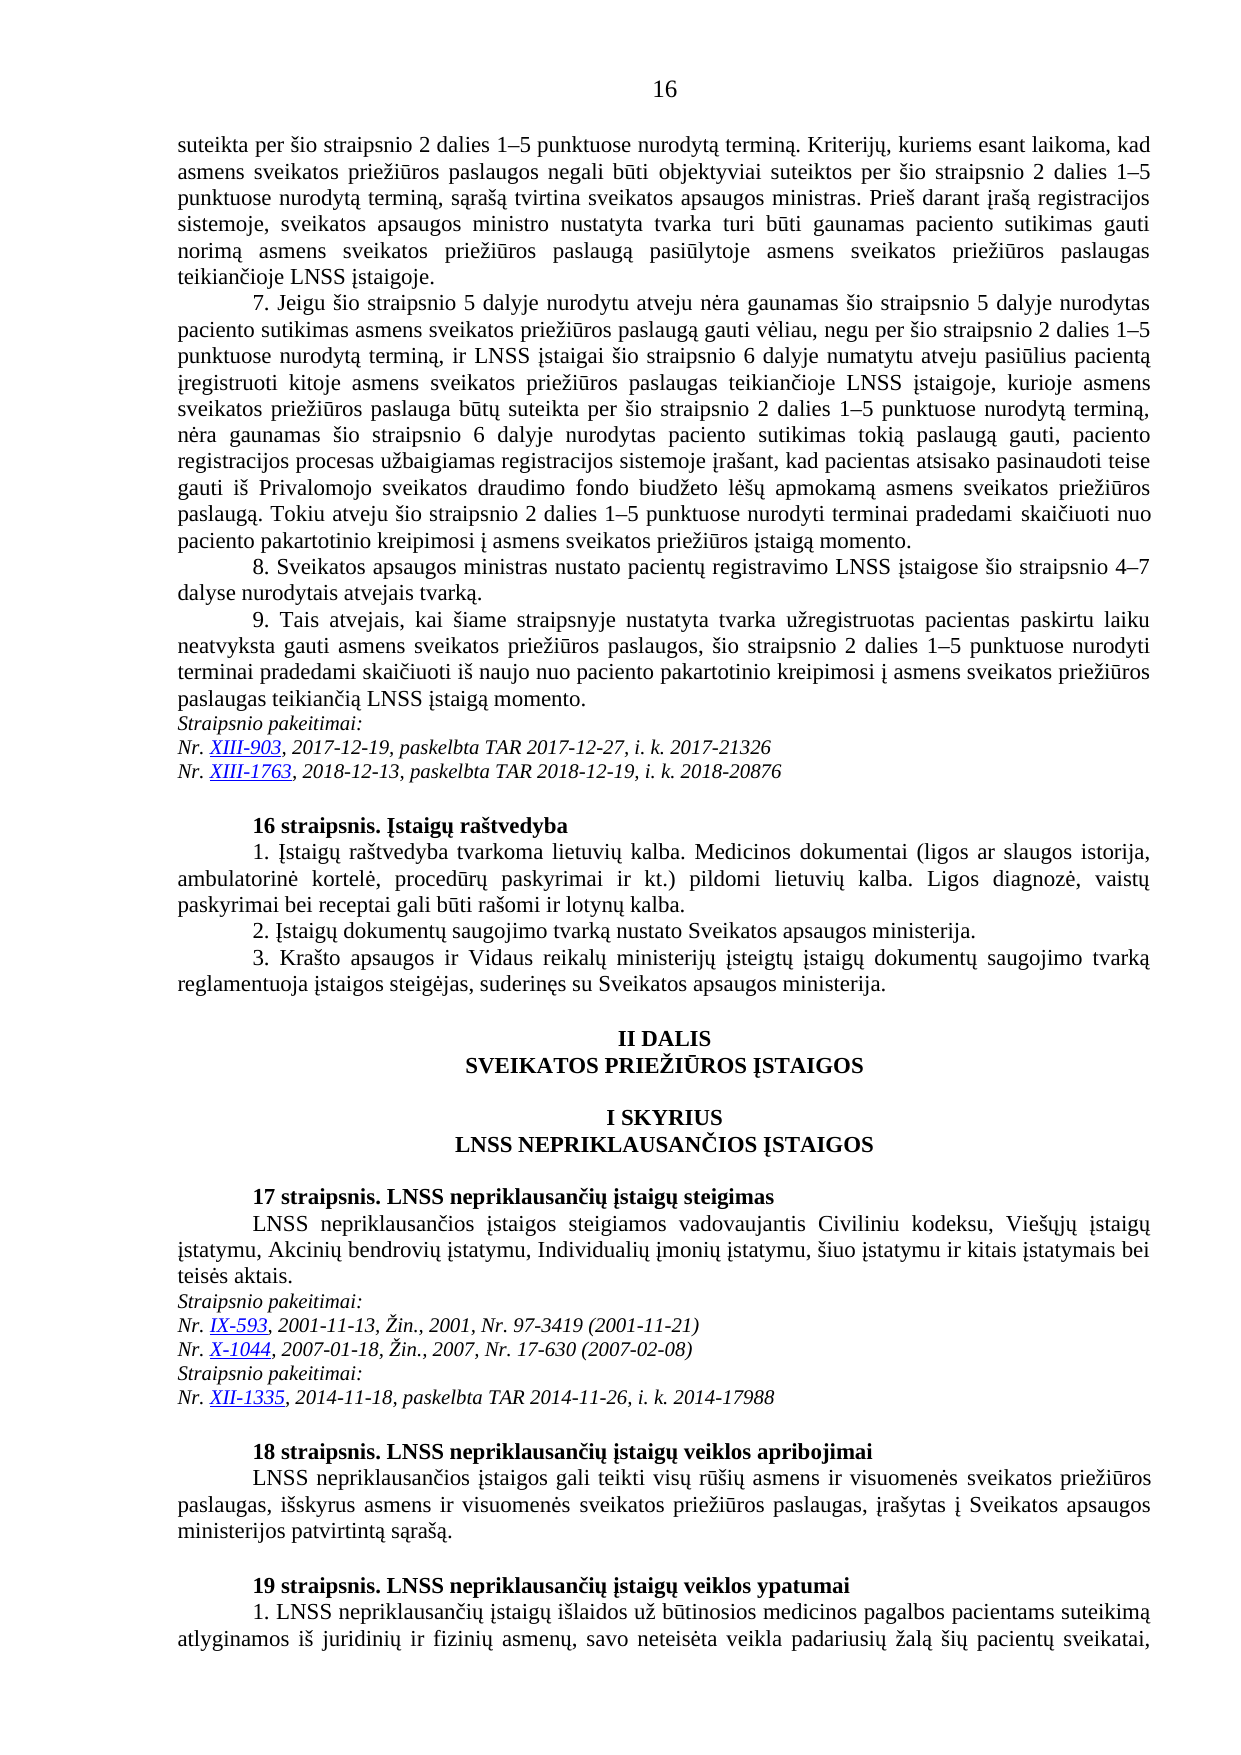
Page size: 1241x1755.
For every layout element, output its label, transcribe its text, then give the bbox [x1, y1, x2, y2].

text 8. Sveikatos apsaugos ministras nustato pacientų registravimo LNSS įstaigose šio straipsnio 4–7 dalyse nurodytais atvejais tvarką. [177, 553, 1152, 606]
text Nr. IX-593, 2001-11-13, Žin., 2001, Nr. 97-3419 (2001-11-21) [177, 1313, 1152, 1337]
text Sveikatos priežiūros įstaigos [177, 1052, 1152, 1078]
text Nr. XII-1335, 2014-11-18, paskelbta TAR 2014-11-26, i. k. 2014-17988 [177, 1385, 1152, 1409]
text Straipsnio pakeitimai: [177, 1361, 1152, 1385]
text 2. Įstaigų dokumentų saugojimo tvarką nustato Sveikatos apsaugos ministerija. [177, 917, 1152, 944]
text Straipsnio pakeitimai: [177, 711, 1152, 735]
text 17 straipsnis. LNSS nepriklausančių įstaigų steigimas [177, 1183, 1152, 1210]
text II dalis [177, 1025, 1152, 1052]
text I skyrius [177, 1104, 1152, 1131]
text 16 straipsnis. Įstaigų raštvedyba [177, 812, 1152, 838]
text 1. Įstaigų raštvedyba tvarkoma lietuvių kalba. Medicinos dokumentai (ligos ar slaugos istorija, ambulatorinė kortelė, procedūrų paskyrimai ir kt.) pildomi lietuvių kalba. Ligos diagnozė, vaistų paskyrimai bei receptai gali būti rašomi ir lotynų kalba. [177, 838, 1152, 917]
text suteikta per šio straipsnio 2 dalies 1–5 punktuose nurodytą terminą. Kriterijų, kuriems esant laikoma, kad asmens sveikatos priežiūros paslaugos negali būti objektyviai suteiktos per šio straipsnio 2 dalies 1–5 punktuose nurodytą terminą, sąrašą tvirtina sveikatos apsaugos ministras. Prieš darant įrašą registracijos sistemoje, sveikatos apsaugos ministro nustatyta tvarka turi būti gaunamas paciento sutikimas gauti norimą asmens sveikatos priežiūros paslaugą pasiūlytoje asmens sveikatos priežiūros paslaugas teikiančioje LNSS įstaigoje. [177, 131, 1152, 289]
text LNSS NEPRIKLAUSANČIOS įstaigOS [177, 1131, 1152, 1157]
text LNSS nepriklausančios įstaigos gali teikti visų rūšių asmens ir visuomenės sveikatos priežiūros paslaugas, išskyrus asmens ir visuomenės sveikatos priežiūros paslaugas, įrašytas į Sveikatos apsaugos ministerijos patvirtintą sąrašą. [177, 1464, 1152, 1543]
text 3. Krašto apsaugos ir Vidaus reikalų ministerijų įsteigtų įstaigų dokumentų saugojimo tvarką reglamentuoja įstaigos steigėjas, suderinęs su Sveikatos apsaugos ministerija. [177, 944, 1152, 997]
text Nr. X-1044, 2007-01-18, Žin., 2007, Nr. 17-630 (2007-02-08) [177, 1337, 1152, 1361]
text 1. LNSS nepriklausančių įstaigų išlaidos už būtinosios medicinos pagalbos pacientams suteikimą atlyginamos iš juridinių ir fizinių asmenų, savo neteisėta veikla padariusių žalą šių pacientų sveikatai, [177, 1598, 1152, 1651]
text 19 straipsnis. LNSS nepriklausančių įstaigų veiklos ypatumai [177, 1572, 1152, 1598]
text LNSS nepriklausančios įstaigos steigiamos vadovaujantis Civiliniu kodeksu, Viešųjų įstaigų įstatymu, Akcinių bendrovių įstatymu, Individualių įmonių įstatymu, šiuo įstatymu ir kitais įstatymais bei teisės aktais. [177, 1210, 1152, 1289]
text Straipsnio pakeitimai: [177, 1289, 1152, 1313]
text Nr. XIII-1763, 2018-12-13, paskelbta TAR 2018-12-19, i. k. 2018-20876 [177, 759, 1152, 783]
text 7. Jeigu šio straipsnio 5 dalyje nurodytu atveju nėra gaunamas šio straipsnio 5 dalyje nurodytas paciento sutikimas asmens sveikatos priežiūros paslaugą gauti vėliau, negu per šio straipsnio 2 dalies 1–5 punktuose nurodytą terminą, ir LNSS įstaigai šio straipsnio 6 dalyje numatytu atveju pasiūlius pacientą įregistruoti kitoje asmens sveikatos priežiūros paslaugas teikiančioje LNSS įstaigoje, kurioje asmens sveikatos priežiūros paslauga būtų suteikta per šio straipsnio 2 dalies 1–5 punktuose nurodytą terminą, nėra gaunamas šio straipsnio 6 dalyje nurodytas paciento sutikimas tokią paslaugą gauti, paciento registracijos procesas užbaigiamas registracijos sistemoje įrašant, kad pacientas atsisako pasinaudoti teise gauti iš Privalomojo sveikatos draudimo fondo biudžeto lėšų apmokamą asmens sveikatos priežiūros paslaugą. Tokiu atveju šio straipsnio 2 dalies 1–5 punktuose nurodyti terminai pradedami skaičiuoti nuo paciento pakartotinio kreipimosi į asmens sveikatos priežiūros įstaigą momento. [177, 289, 1152, 553]
text 9. Tais atvejais, kai šiame straipsnyje nustatyta tvarka užregistruotas pacientas paskirtu laiku neatvyksta gauti asmens sveikatos priežiūros paslaugos, šio straipsnio 2 dalies 1–5 punktuose nurodyti terminai pradedami skaičiuoti iš naujo nuo paciento pakartotinio kreipimosi į asmens sveikatos priežiūros paslaugas teikiančią LNSS įstaigą momento. [177, 606, 1152, 711]
text Nr. XIII-903, 2017-12-19, paskelbta TAR 2017-12-27, i. k. 2017-21326 [177, 735, 1152, 759]
text 18 straipsnis. LNSS nepriklausančių įstaigų veiklos apribojimai [177, 1438, 1152, 1464]
